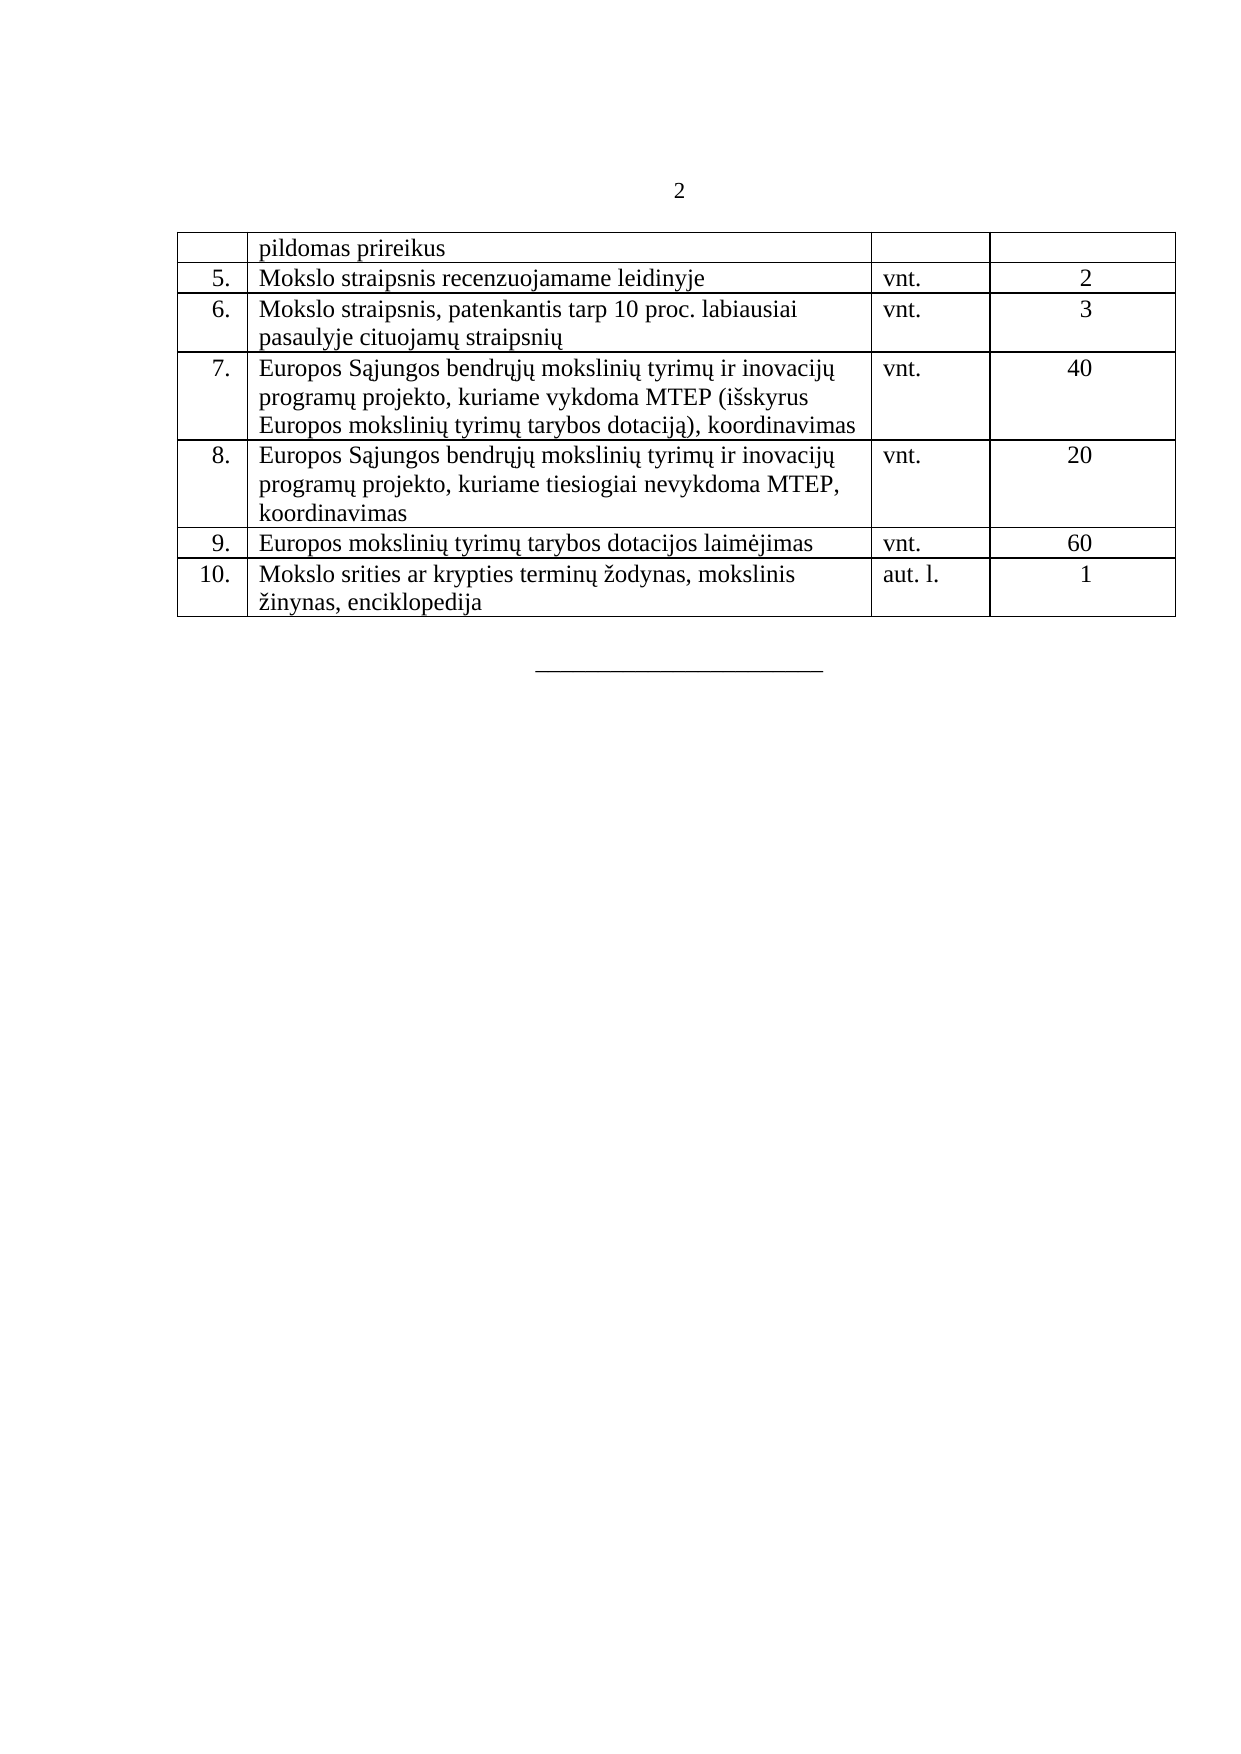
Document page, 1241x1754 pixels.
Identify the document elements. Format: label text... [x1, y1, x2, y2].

table_cell vnt. [872, 294, 989, 351]
table_cell Mokslo srities ar krypties terminų žodynas, mokslinis žinynas, enciklopedija [248, 559, 871, 616]
table_cell pildomas prireikus [248, 233, 871, 262]
table_cell 3 [991, 294, 1175, 351]
table_cell [872, 233, 989, 262]
table_cell 5. [178, 263, 247, 292]
table_cell 1 [991, 559, 1175, 616]
table_cell 7. [178, 353, 247, 439]
table_cell Europos Sąjungos bendrųjų mokslinių tyrimų ir inovacijų programų projekto, kuriame vykdoma MTEP (išskyrus Europos mokslinių tyrimų tarybos dotaciją), koordinavimas [248, 353, 871, 439]
table_cell 9. [178, 528, 247, 557]
table_cell 40 [991, 353, 1175, 439]
table_cell 8. [178, 441, 247, 527]
table_cell vnt. [872, 528, 989, 557]
table_cell Europos mokslinių tyrimų tarybos dotacijos laimėjimas [248, 528, 871, 557]
table_cell [991, 233, 1175, 262]
table_cell [178, 233, 247, 262]
table_cell vnt. [872, 263, 989, 292]
table_cell 60 [991, 528, 1175, 557]
text _______________________ [177, 646, 1181, 675]
table_cell Mokslo straipsnis, patenkantis tarp 10 proc. labiausiai pasaulyje cituojamų straipsnių [248, 294, 871, 351]
table_cell Europos Sąjungos bendrųjų mokslinių tyrimų ir inovacijų programų projekto, kuriame tiesiogiai nevykdoma MTEP, koordinavimas [248, 441, 871, 527]
table_cell 6. [178, 294, 247, 351]
table_cell 20 [991, 441, 1175, 527]
table_cell vnt. [872, 441, 989, 527]
table_cell 10. [178, 559, 247, 616]
table_cell Mokslo straipsnis recenzuojamame leidinyje [248, 263, 871, 292]
table_cell vnt. [872, 353, 989, 439]
table_cell aut. l. [872, 559, 989, 616]
table_cell 2 [991, 263, 1175, 292]
